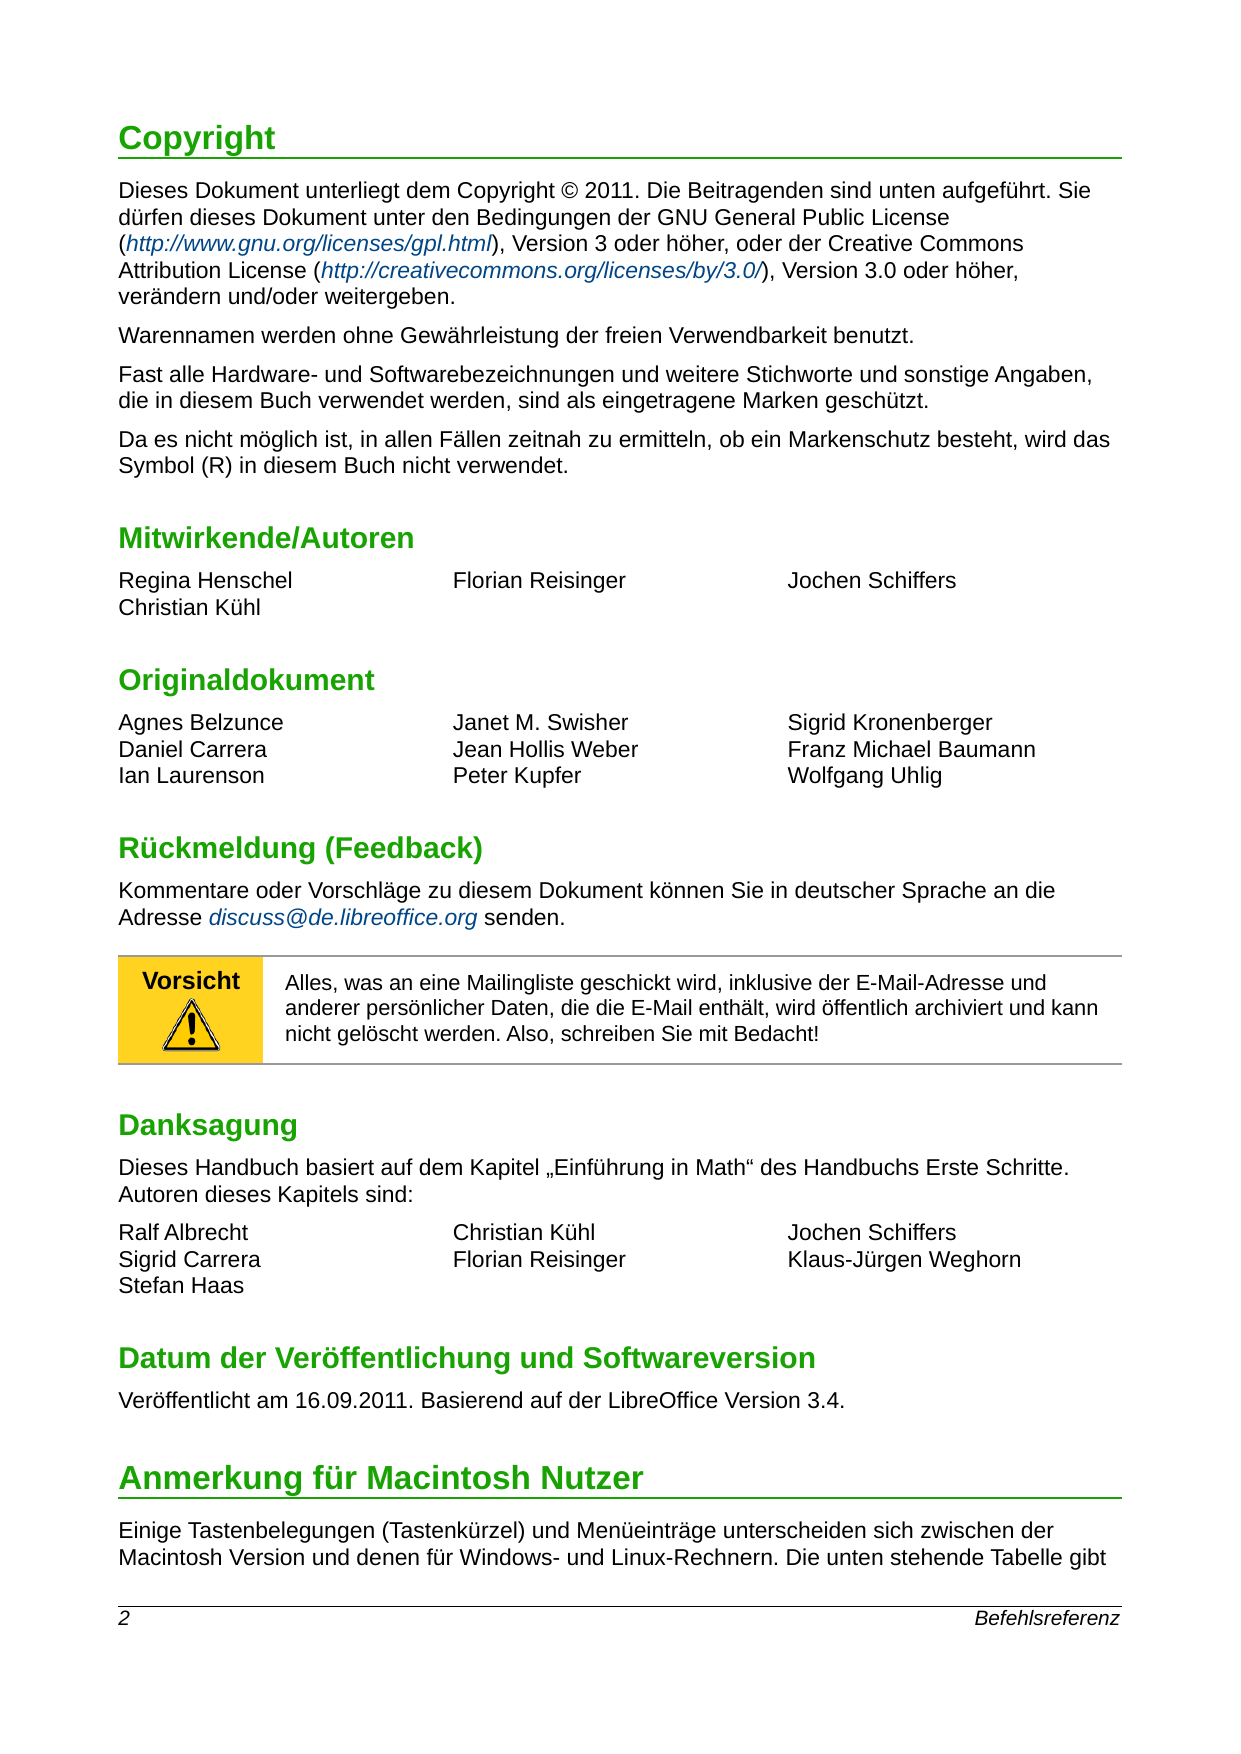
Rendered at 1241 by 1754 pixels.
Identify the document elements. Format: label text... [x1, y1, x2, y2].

subtitle Anmerkung für Macintosh Nutzer [118, 1458, 1122, 1497]
text Originaldokument [118, 662, 1122, 697]
text Danksagung [118, 1107, 1122, 1142]
table_header Alles, was an eine Mailingliste geschickt wird, inklusive der E-Mail-Adresse und anderer persönlicher Daten, die die E-Mail enthält, wird öffentlich archiviert und kann nicht gelöscht werden. Also, schreiben Sie mit Bedacht! [264, 957, 1122, 1063]
table_header Agnes Belzunce Daniel Carrera Ian Laurenson [118, 709, 453, 801]
text Da es nicht möglich ist, in allen Fällen zeitnah zu ermitteln, ob ein Markenschutz besteht, wird das Symbol (R) in diesem Buch nicht verwendet. [118, 426, 1122, 478]
text Datum der Veröffentlichung und Softwareversion [118, 1340, 1122, 1375]
table_header Janet M. Swisher Jean Hollis Weber Peter Kupfer [453, 709, 787, 801]
text Dieses Dokument unterliegt dem Copyright © 2011. Die Beitragenden sind unten aufgeführt. Sie dürfen dieses Dokument unter den Bedingungen der GNU General Public License (http://www.gnu.org/licenses/gpl.html), Version 3 oder höher, oder der Creative Commons Attribution License (http://creativecommons.org/licenses/by/3.0/), Version 3.0 oder höher, verändern und/oder weitergeben. [118, 177, 1122, 309]
picture [158, 994, 224, 1055]
text Veröffentlicht am 16.09.2011. Basierend auf der LibreOffice Version 3.4. [118, 1387, 1122, 1414]
table_header Vorsicht [118, 957, 263, 1063]
text Warennamen werden ohne Gewährleistung der freien Verwendbarkeit benutzt. [118, 322, 1122, 348]
table_header Ralf Albrecht Sigrid Carrera Stefan Haas [118, 1219, 453, 1311]
text Copyright [118, 118, 1122, 157]
text Dieses Handbuch basiert auf dem Kapitel „Einführung in Math“ des Handbuchs Erste Schritte. Autoren dieses Kapitels sind: [118, 1154, 1122, 1207]
table_header Regina Henschel Christian Kühl [118, 568, 453, 633]
table_header Florian Reisinger [453, 568, 787, 633]
text Einige Tastenbelegungen (Tastenkürzel) und Menüeinträge unterscheiden sich zwischen der Macintosh Version und denen für Windows- und Linux-Rechnern. Die unten stehende Tabelle gibt [118, 1517, 1122, 1570]
text Rückmeldung (Feedback) [118, 830, 1122, 865]
table_header Sigrid Kronenberger Franz Michael Baumann Wolfgang Uhlig [788, 709, 1122, 801]
table_header Jochen Schiffers Klaus-Jürgen Weghorn [788, 1219, 1122, 1311]
table_header Jochen Schiffers [788, 568, 1122, 633]
text Mitwirkende/Autoren [118, 521, 1122, 555]
table_header Christian Kühl Florian Reisinger [453, 1219, 787, 1311]
text Kommentare oder Vorschläge zu diesem Dokument können Sie in deutscher Sprache an die Adresse discuss@de.libreoffice.org senden. [118, 877, 1122, 930]
text Fast alle Hardware- und Softwarebezeichnungen und weitere Stichworte und sonstige Angaben, die in diesem Buch verwendet werden, sind als eingetragene Marken geschützt. [118, 361, 1122, 413]
